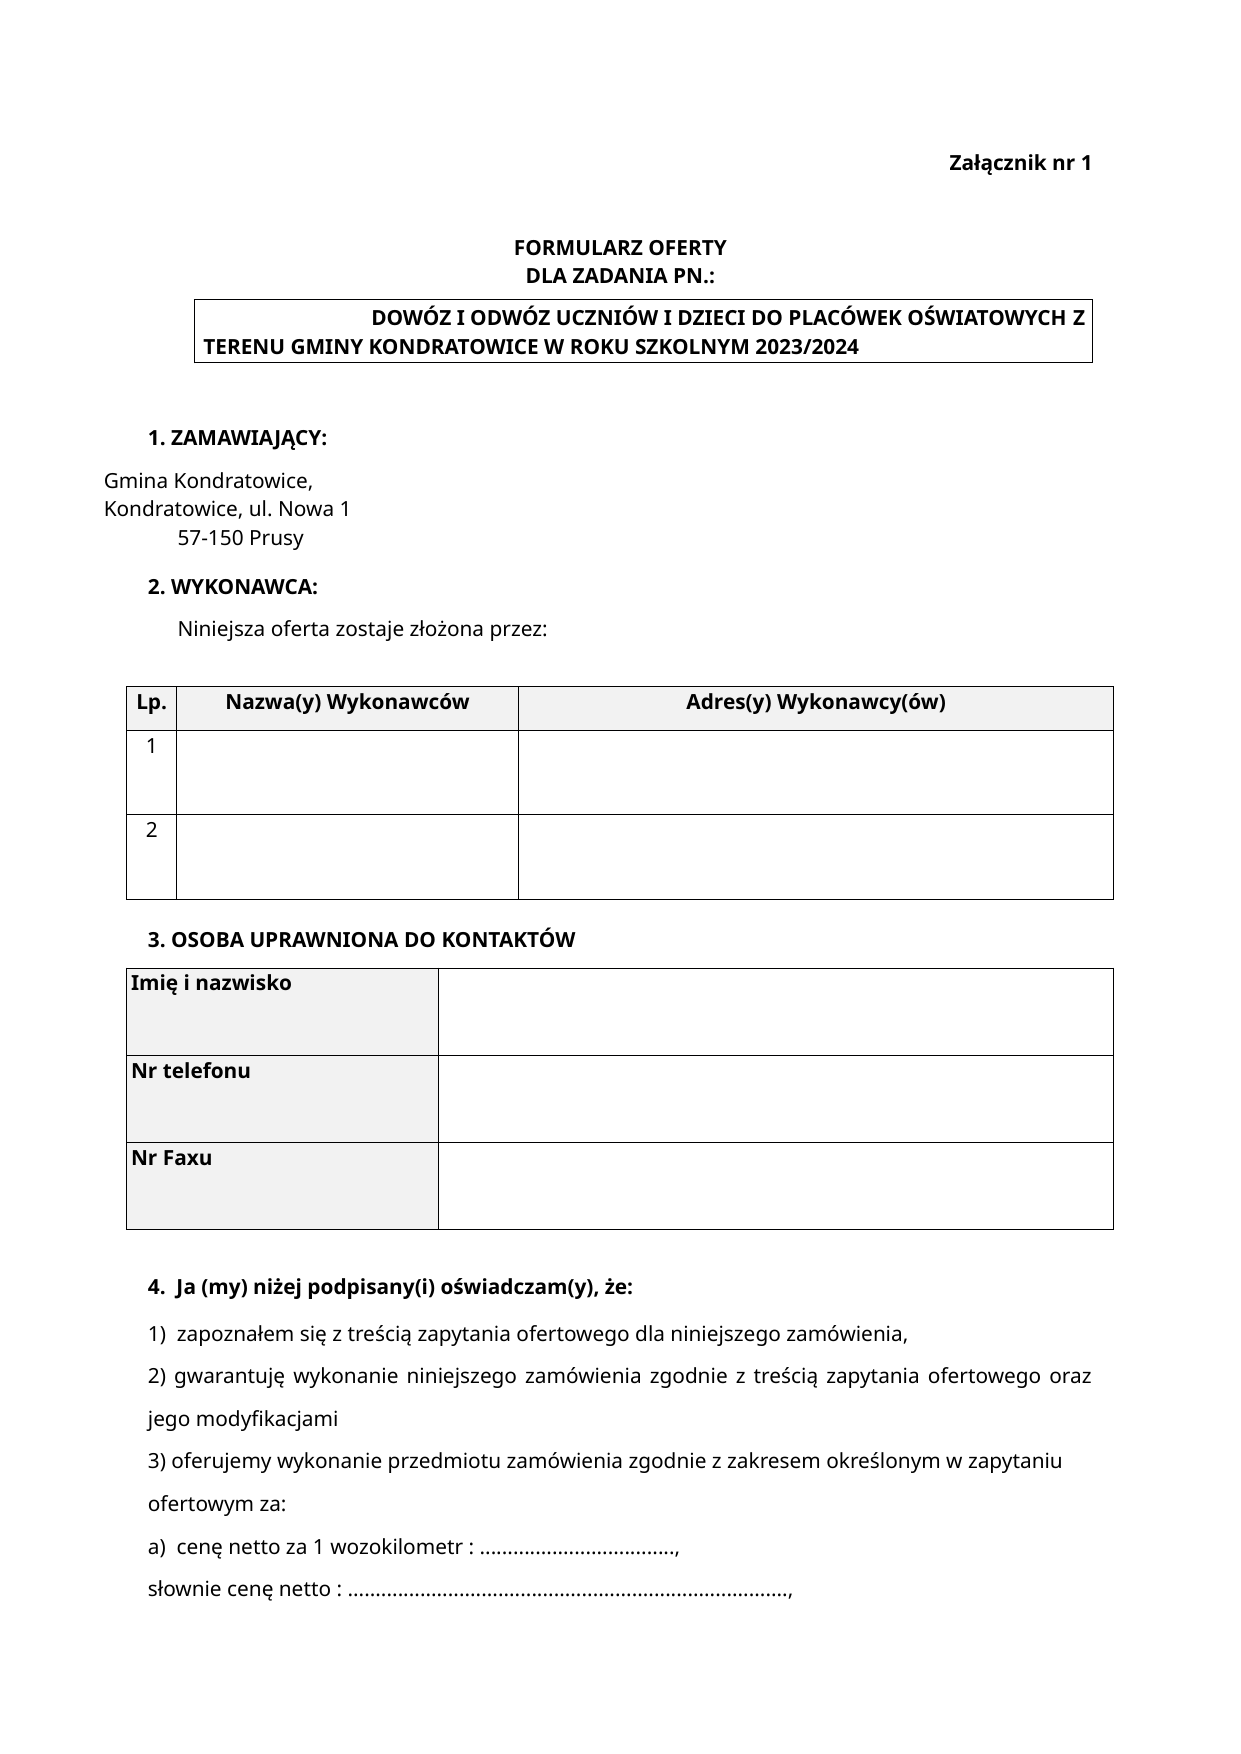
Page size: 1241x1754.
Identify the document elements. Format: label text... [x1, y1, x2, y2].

text 57-150 Prusy [148, 523, 1093, 551]
table_cell [439, 1056, 1113, 1142]
text 3. OSOBA UPRAWNIONA DO KONTAKTÓW [148, 925, 969, 953]
text a) cenę netto za 1 wozokilometr : ..................................., [148, 1532, 1093, 1560]
subtitle 1) zapoznałem się z treścią zapytania ofertowego dla niniejszego zamówienia, [148, 1319, 1093, 1347]
table_header [439, 969, 1113, 1055]
table_cell Nr Faxu [127, 1143, 438, 1229]
text Załącznik nr 1 [148, 148, 1093, 176]
table_cell 1 [127, 731, 176, 814]
text DLA ZADANIA PN.: [148, 261, 1093, 290]
text 2. WYKONAWCA: [148, 572, 1093, 600]
table_cell [177, 731, 518, 814]
text słownie cenę netto : ..............................................................................., [148, 1574, 1093, 1603]
table_cell Nr telefonu [127, 1056, 438, 1142]
table_cell [177, 815, 518, 899]
table_cell [519, 731, 1113, 814]
text 1. ZAMAWIAJĄCY: [148, 423, 1094, 452]
table_header Imię i nazwisko [127, 969, 438, 1055]
text 3) oferujemy wykonanie przedmiotu zamówienia zgodnie z zakresem określonym w zapytaniu ofertowym za: [148, 1447, 1093, 1518]
table_header Nazwa(y) Wykonawców [177, 687, 518, 730]
text DOWÓZ I ODWÓZ UCZNIÓW I DZIECI DO PLACÓWEK OŚWIATOWYCH Z TERENU GMINY KONDRATOWICE W ROKU SZKOLNYM 2023/2024 [195, 300, 1092, 362]
table_header Lp. [127, 687, 176, 730]
text Niniejsza oferta zostaje złożona przez: [177, 614, 1093, 643]
text 2) gwarantuję wykonanie niniejszego zamówienia zgodnie z treścią zapytania ofertowego oraz jego modyfikacjami [148, 1361, 1093, 1432]
subtitle FORMULARZ OFERTY [148, 233, 1093, 261]
list Kondratowice, ul. Nowa 1 [103, 494, 1093, 523]
list Gmina Kondratowice, [103, 466, 1093, 494]
table_cell [439, 1143, 1113, 1229]
text 4. Ja (my) niżej podpisany(i) oświadczam(y), że: [148, 1263, 1093, 1302]
table_cell [519, 815, 1113, 899]
table_header Adres(y) Wykonawcy(ów) [519, 687, 1113, 730]
table_cell 2 [127, 815, 176, 899]
